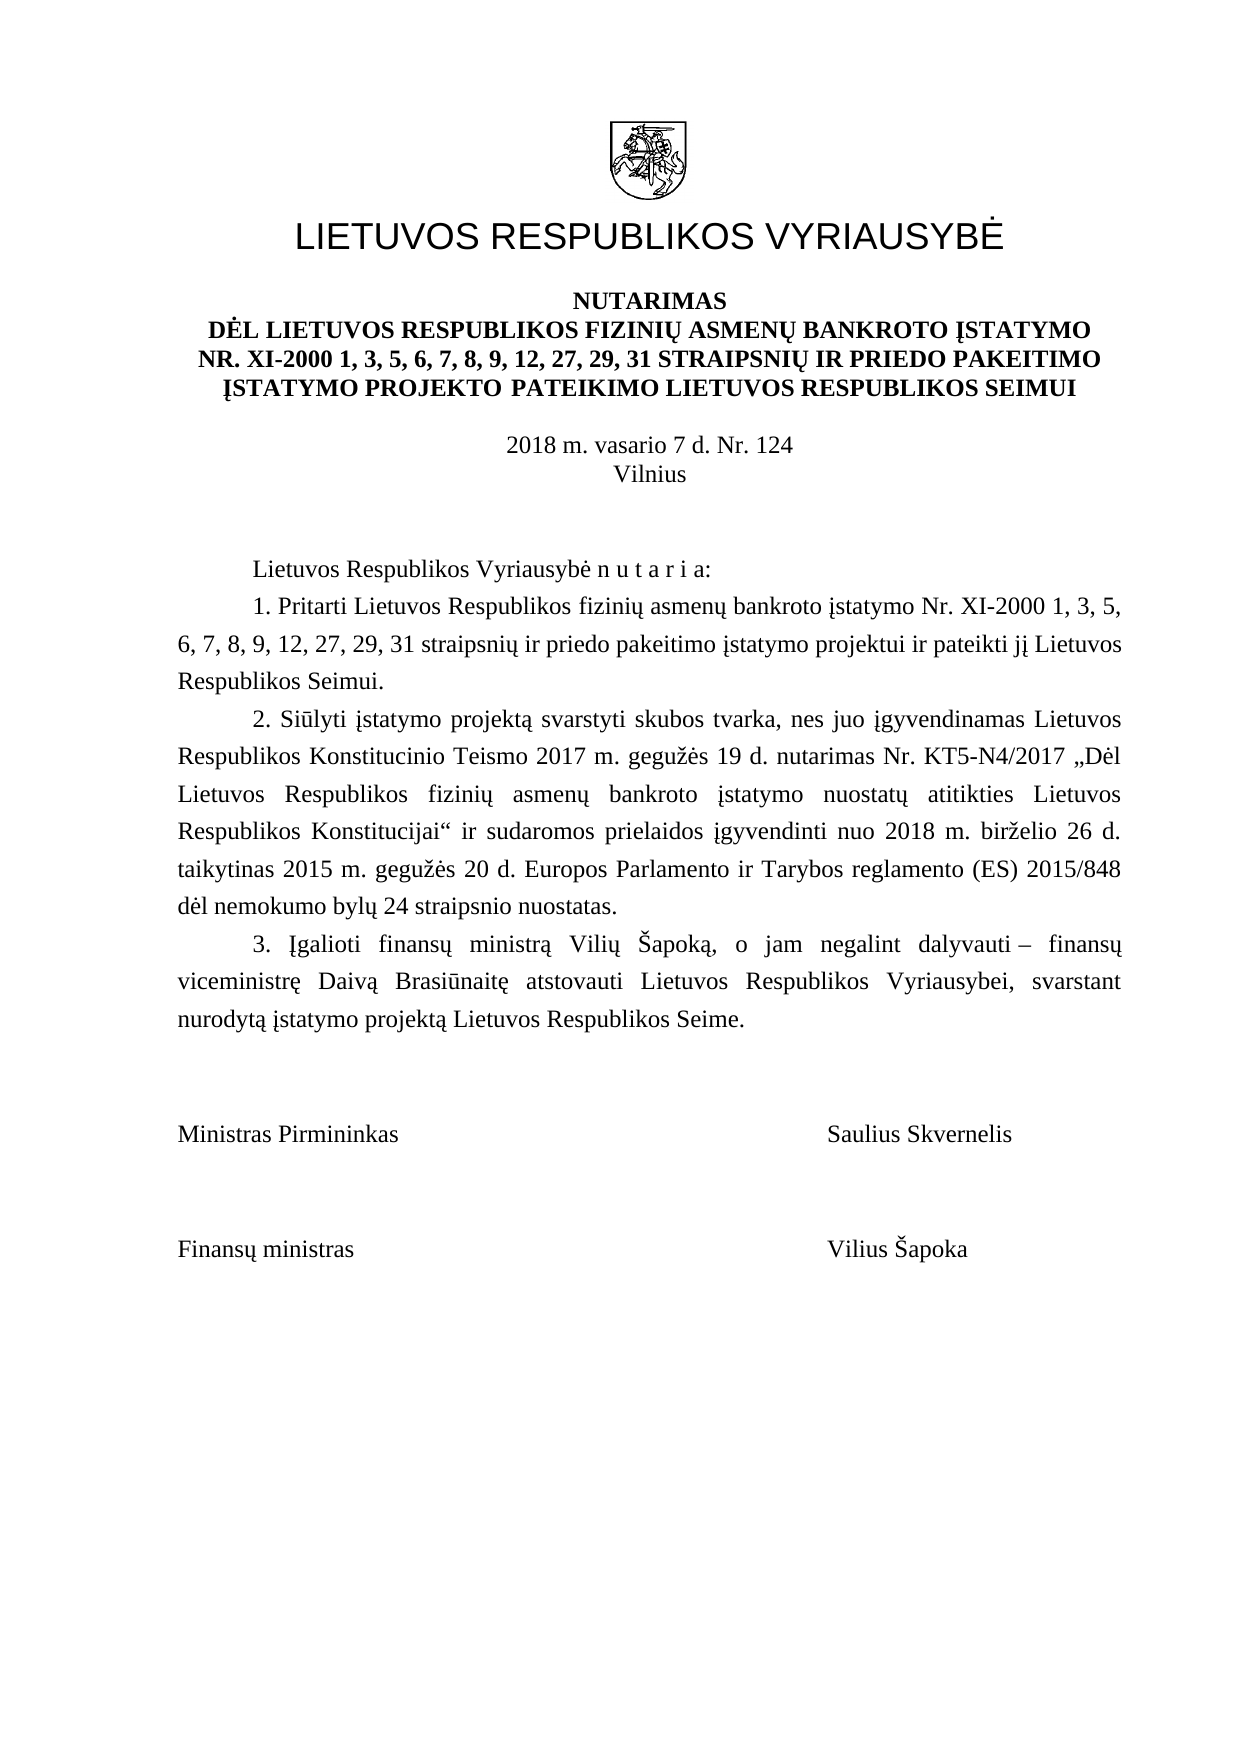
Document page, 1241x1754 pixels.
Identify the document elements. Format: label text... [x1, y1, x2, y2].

text Lietuvos Respublikos Vyriausybė n u t a r i a: [177, 545, 1122, 583]
text Finansų ministras Vilius Šapoka [177, 1234, 1122, 1263]
text 2. Siūlyti įstatymo projektą svarstyti skubos tvarka, nes juo įgyvendinamas Lietuvos Respublikos Konstitucinio Teismo 2017 m. gegužės 19 d. nutarimas Nr. KT5-N4/2017 „Dėl Lietuvos Respublikos fizinių asmenų bankroto įstatymo nuostatų atitikties Lietuvos Respublikos Konstitucijai“ ir sudaromos prielaidos įgyvendinti nuo 2018 m. birželio 26 d. taikytinas 2015 m. gegužės 20 d. Europos Parlamento ir Tarybos reglamento (ES) 2015/848 dėl nemokumo bylų 24 straipsnio nuostatas. [177, 695, 1122, 920]
text nutarimas [177, 286, 1122, 315]
text DĖL LIETUVOS RESPUBLIKOS FIZINIŲ ASMENŲ BANKROTO ĮSTATYMO NR. XI-2000 1, 3, 5, 6, 7, 8, 9, 12, 27, 29, 31 STRAIPSNIŲ IR PRIEDO PAKEITIMO įstatymo projektO PATEIKIMO LIETUVOS RESPUBLIKOS SEIMUI [177, 315, 1122, 401]
text Lietuvos Respublikos Vyriausybė [177, 214, 1122, 258]
text 2018 m. vasario 7 d. Nr. 124 [177, 430, 1122, 459]
text 3. Įgalioti finansų ministrą Vilių Šapoką, o jam negalint dalyvauti – finansų viceministrę Daivą Brasiūnaitę atstovauti Lietuvos Respublikos Vyriausybei, svarstant nurodytą įstatymo projektą Lietuvos Respublikos Seime. [177, 920, 1122, 1033]
text Ministras Pirmininkas Saulius Skvernelis [177, 1119, 1122, 1148]
text 1. Pritarti Lietuvos Respublikos fizinių asmenų bankroto įstatymo Nr. XI-2000 1, 3, 5, 6, 7, 8, 9, 12, 27, 29, 31 straipsnių ir priedo pakeitimo įstatymo projektui ir pateikti jį Lietuvos Respublikos Seimui. [177, 583, 1122, 695]
text Vilnius [177, 459, 1122, 488]
